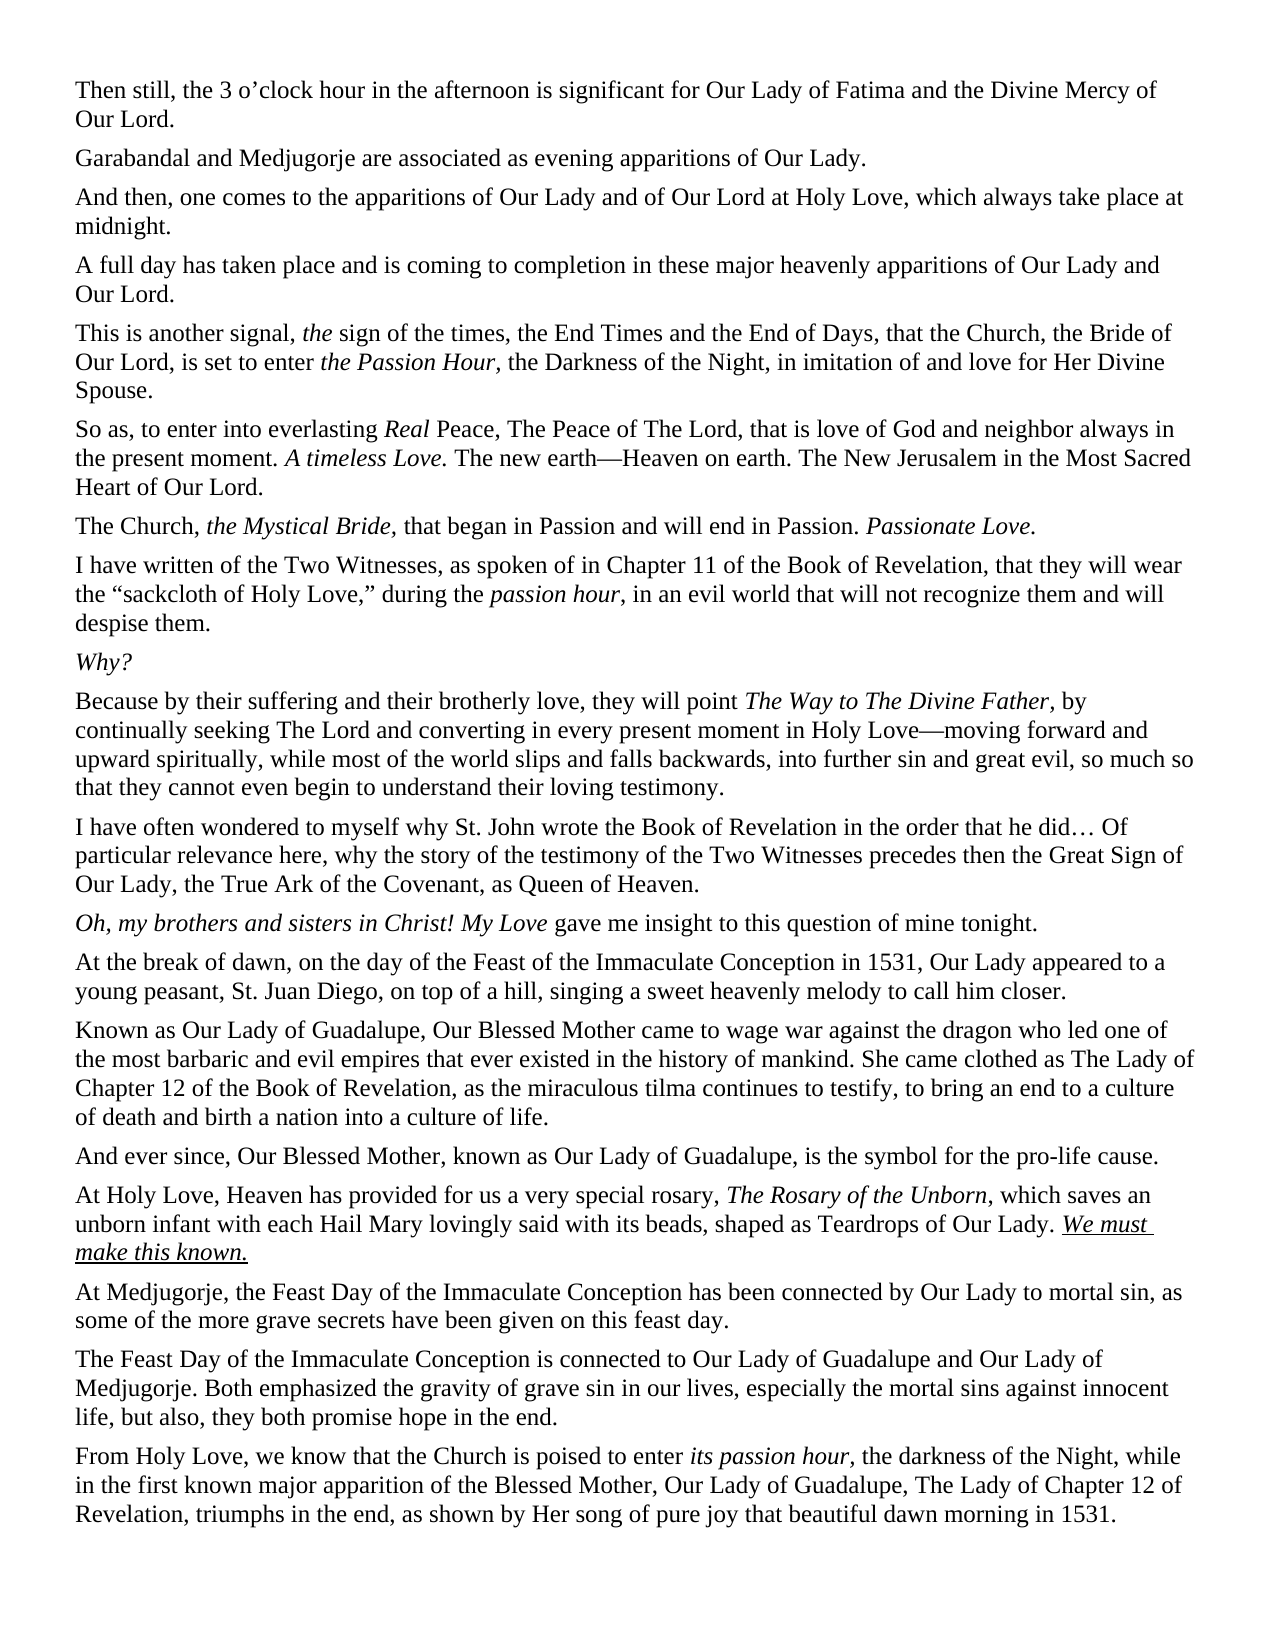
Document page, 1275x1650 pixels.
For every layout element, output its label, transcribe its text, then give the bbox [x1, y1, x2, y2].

text And then, one comes to the apparitions of Our Lady and of Our Lord at Holy Love, which always take place at midnight. [75, 182, 1200, 239]
text A full day has taken place and is coming to completion in these major heavenly apparitions of Our Lady and Our Lord. [75, 250, 1200, 307]
text Because by their suffering and their brotherly love, they will point The Way to The Divine Father, by continually seeking The Lord and converting in every present moment in Holy Love—moving forward and upward spiritually, while most of the world slips and falls backwards, into further sin and great evil, so much so that they cannot even begin to understand their loving testimony. [75, 686, 1200, 801]
text And ever since, Our Blessed Mother, known as Our Lady of Guadalupe, is the symbol for the pro-life cause. [75, 1141, 1200, 1169]
text Why? [75, 647, 1200, 676]
text Oh, my brothers and sisters in Christ! My Love gave me insight to this question of mine tonight. [75, 908, 1200, 937]
text The Church, the Mystical Bride, that began in Passion and will end in Passion. Passionate Love. [75, 511, 1200, 540]
text At the break of dawn, on the day of the Feast of the Immaculate Conception in 1531, Our Lady appeared to a young peasant, St. Juan Diego, on top of a hill, singing a sweet heavenly melody to call him closer. [75, 947, 1200, 1005]
text At Medjugorje, the Feast Day of the Immaculate Conception has been connected by Our Lady to mortal sin, as some of the more grave secrets have been given on this feast day. [75, 1277, 1200, 1334]
text Garabandal and Medjugorje are associated as evening apparitions of Our Lady. [75, 143, 1200, 172]
text Then still, the 3 o’clock hour in the afternoon is significant for Our Lady of Fatima and the Divine Mercy of Our Lord. [75, 75, 1200, 132]
text From Holy Love, we know that the Church is poised to enter its passion hour, the darkness of the Night, while in the first known major apparition of the Blessed Mother, Our Lady of Guadalupe, The Lady of Chapter 12 of Revelation, triumphs in the end, as shown by Her song of pure joy that beautiful dawn morning in 1531. [75, 1441, 1200, 1527]
text So as, to enter into everlasting Real Peace, The Peace of The Lord, that is love of God and neighbor always in the present moment. A timeless Love. The new earth—Heaven on earth. The New Jerusalem in the Most Sacred Heart of Our Lord. [75, 414, 1200, 501]
text I have written of the Two Witnesses, as spoken of in Chapter 11 of the Book of Revelation, that they will wear the “sackcloth of Holy Love,” during the passion hour, in an evil world that will not recognize them and will despise them. [75, 550, 1200, 637]
text At Holy Love, Heaven has provided for us a very special rosary, The Rosary of the Unborn, which saves an unborn infant with each Hail Mary lovingly said with its beads, shaped as Teardrops of Our Lady. We must make this known. [75, 1180, 1200, 1266]
text I have often wondered to myself why St. John wrote the Book of Revelation in the order that he did… Of particular relevance here, why the story of the testimony of the Two Witnesses precedes then the Great Sign of Our Lady, the True Ark of the Covenant, as Queen of Heaven. [75, 812, 1200, 898]
text This is another signal, the sign of the times, the End Times and the End of Days, that the Church, the Bride of Our Lord, is set to enter the Passion Hour, the Darkness of the Night, in imitation of and love for Her Divine Spouse. [75, 318, 1200, 404]
text Known as Our Lady of Guadalupe, Our Blessed Mother came to wage war against the dragon who led one of the most barbaric and evil empires that ever existed in the history of mankind. She came clothed as The Lady of Chapter 12 of the Book of Revelation, as the miraculous tilma continues to testify, to bring an end to a culture of death and birth a nation into a culture of life. [75, 1015, 1200, 1130]
text The Feast Day of the Immaculate Conception is connected to Our Lady of Guadalupe and Our Lady of Medjugorje. Both emphasized the gravity of grave sin in our lives, especially the mortal sins against innocent life, but also, they both promise hope in the end. [75, 1344, 1200, 1431]
